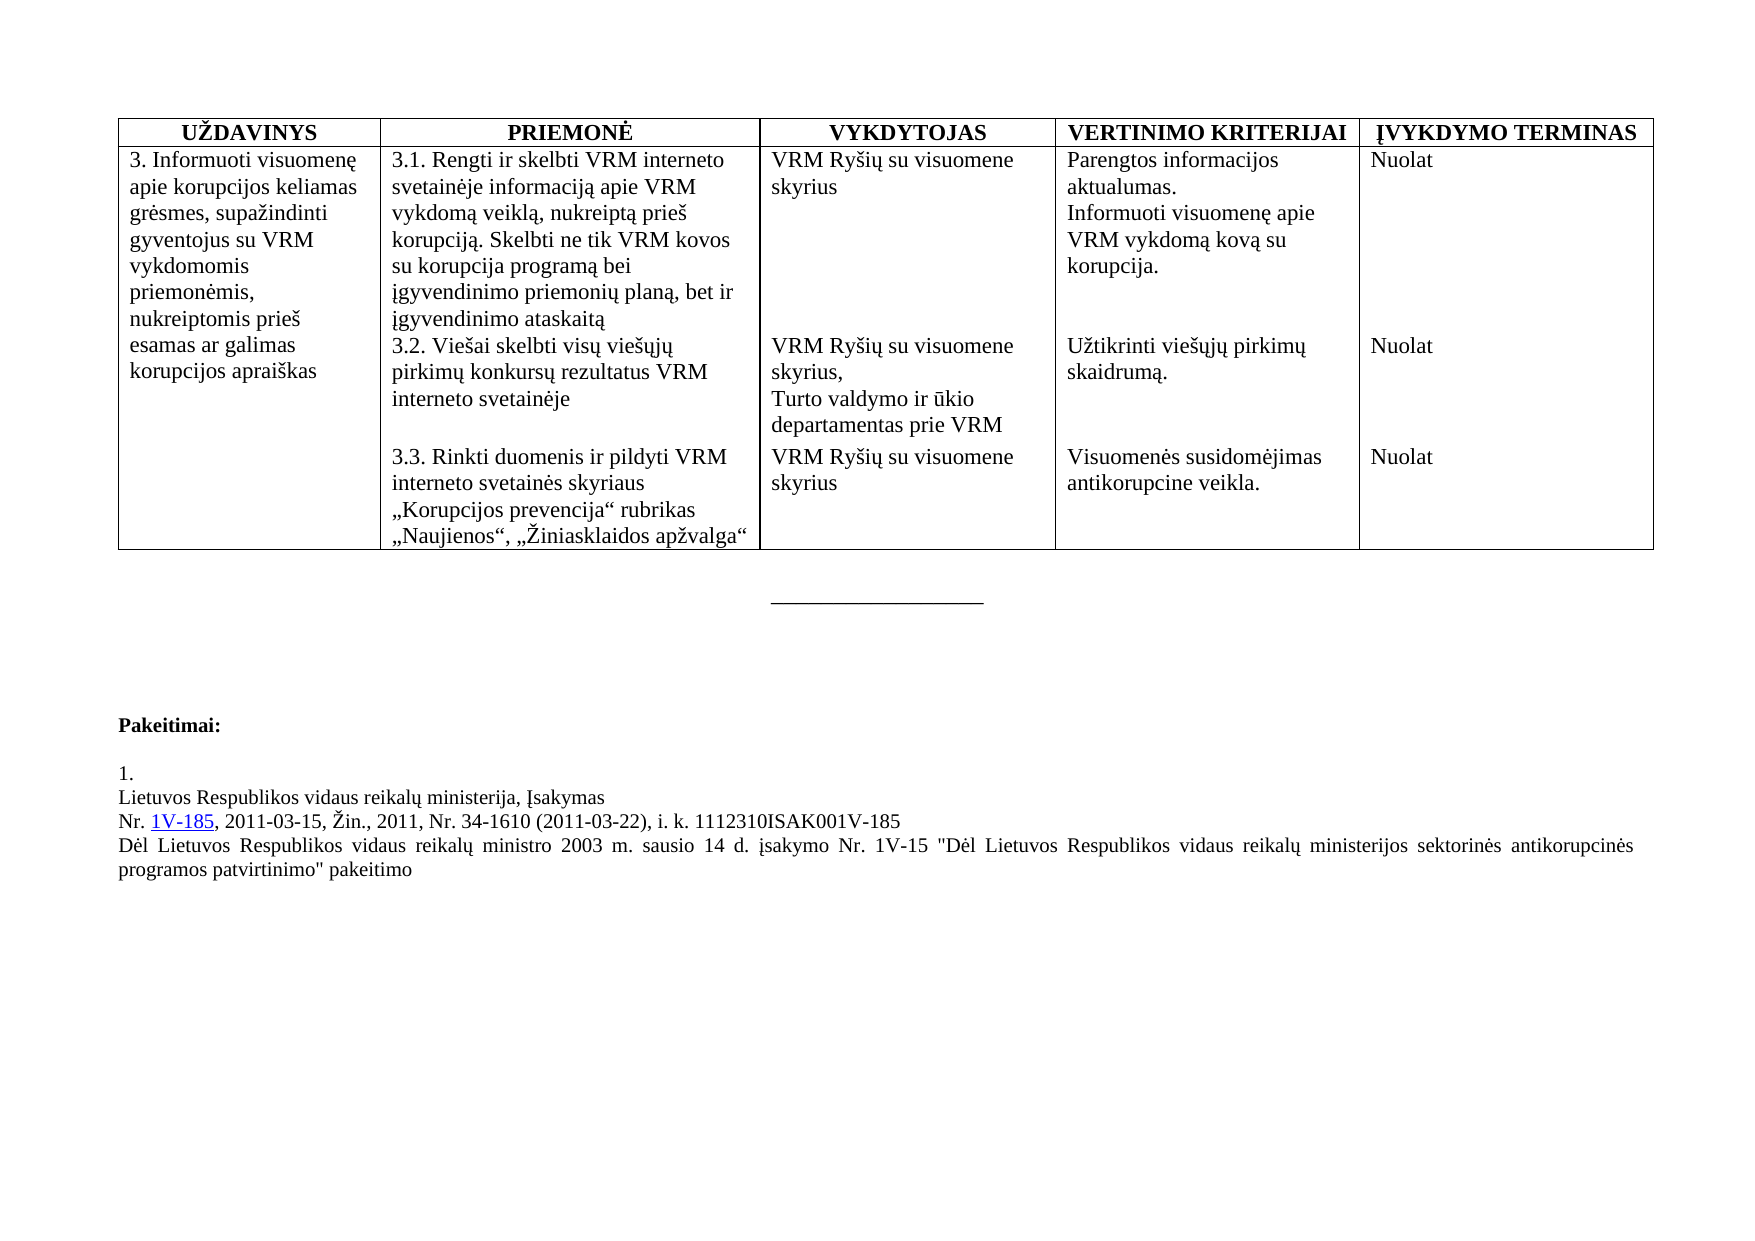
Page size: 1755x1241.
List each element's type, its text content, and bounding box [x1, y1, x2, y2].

table_cell VRM Ryšių su visuomene skyrius, Turto valdymo ir ūkio departamentas prie VRM [761, 331, 1055, 442]
table_cell Nuolat [1360, 442, 1653, 548]
text Dėl Lietuvos Respublikos vidaus reikalų ministro 2003 m. sausio 14 d. įsakymo Nr. 1V-15 "Dėl Lietuvos Respublikos vidaus reikalų ministerijos sektorinės antikorupcinės programos patvirtinimo" pakeitimo [118, 833, 1636, 881]
table_header UŽDAVINYS [119, 119, 380, 146]
table_header VYKDYTOJAS [761, 119, 1055, 146]
table_cell Parengtos informacijos aktualumas. Informuoti visuomenę apie VRM vykdomą kovą su korupcija. [1056, 147, 1359, 331]
text Nr. 1V-185, 2011-03-15, Žin., 2011, Nr. 34-1610 (2011-03-22), i. k. 1112310ISAK001V-185 [118, 809, 1636, 833]
text Lietuvos Respublikos vidaus reikalų ministerija, Įsakymas [118, 785, 1636, 809]
table_cell Nuolat [1360, 331, 1653, 442]
text Pakeitimai: [118, 713, 1636, 737]
table_cell 3. Informuoti visuomenę apie korupcijos keliamas grėsmes, supažindinti gyventojus su VRM vykdomomis priemonėmis, nukreiptomis prieš esamas ar galimas korupcijos apraiškas [119, 147, 380, 548]
table_cell 3.3. Rinkti duomenis ir pildyti VRM interneto svetainės skyriaus „Korupcijos prevencija“ rubrikas „Naujienos“, „Žiniasklaidos apžvalga“ [381, 442, 759, 548]
table_cell 3.1. Rengti ir skelbti VRM interneto svetainėje informaciją apie VRM vykdomą veiklą, nukreiptą prieš korupciją. Skelbti ne tik VRM kovos su korupcija programą bei įgyvendinimo priemonių planą, bet ir įgyvendinimo ataskaitą [381, 147, 759, 331]
table_header PRIEMONĖ [381, 119, 759, 146]
text 1. [118, 761, 1636, 785]
table_header VERTINIMO KRITERIJAI [1056, 119, 1359, 146]
table_cell VRM Ryšių su visuomene skyrius [761, 147, 1055, 331]
text _________________ [118, 578, 1636, 607]
table_cell Nuolat [1360, 147, 1653, 331]
table_cell Visuomenės susidomėjimas antikorupcine veikla. [1056, 442, 1359, 548]
table_cell 3.2. Viešai skelbti visų viešųjų pirkimų konkursų rezultatus VRM interneto svetainėje [381, 331, 759, 442]
table_header ĮVYKDYMO TERMINAS [1360, 119, 1653, 146]
table_cell Užtikrinti viešųjų pirkimų skaidrumą. [1056, 331, 1359, 442]
table_cell VRM Ryšių su visuomene skyrius [761, 442, 1055, 548]
